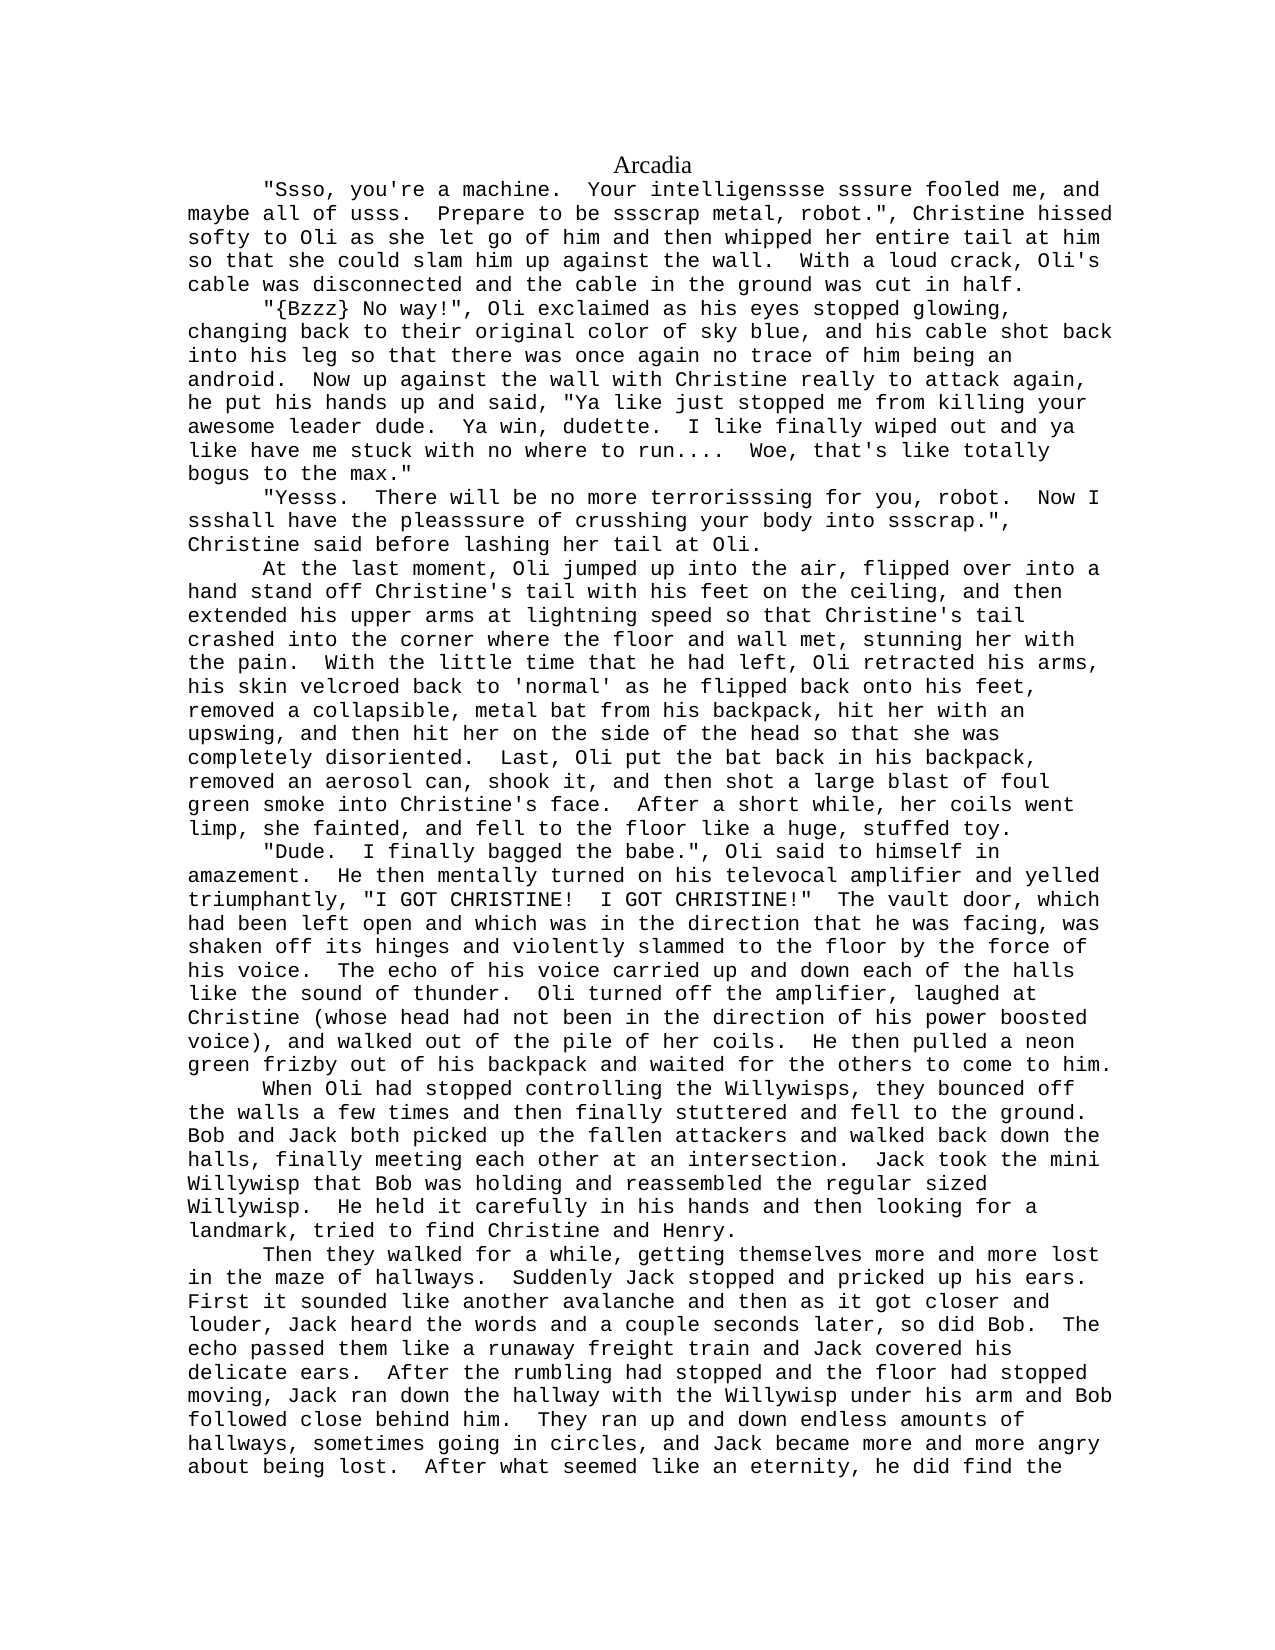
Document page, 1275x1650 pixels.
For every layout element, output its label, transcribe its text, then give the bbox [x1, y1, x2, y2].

text Then they walked for a while, getting themselves more and more lost in the maze of hallways. Suddenly Jack stopped and pricked up his ears. First it sounded like another avalanche and then as it got closer and louder, Jack heard the words and a couple seconds later, so did Bob. The echo passed them like a runaway freight train and Jack covered his delicate ears. After the rumbling had stopped and the floor had stopped moving, Jack ran down the hallway with the Willywisp under his arm and Bob followed close behind him. They ran up and down endless amounts of hallways, sometimes going in circles, and Jack became more and more angry about being lost. After what seemed like an eternity, he did find the [187, 1243, 1117, 1480]
text At the last moment, Oli jumped up into the air, flipped over into a hand stand off Christine's tail with his feet on the ceiling, and then extended his upper arms at lightning speed so that Christine's tail crashed into the corner where the floor and wall met, stunning her with the pain. With the little time that he had left, Oli retracted his arms, his skin velcroed back to 'normal' as he flipped back onto his feet, removed a collapsible, metal bat from his backpack, hit her with an upswing, and then hit her on the side of the head so that she was completely disoriented. Last, Oli put the bat back in his backpack, removed an aerosol can, shook it, and then shot a large blast of foul green smoke into Christine's face. After a short while, her coils went limp, she fainted, and fell to the floor like a huge, stuffed toy. [187, 558, 1117, 842]
text When Oli had stopped controlling the Willywisps, they bounced off the walls a few times and then finally stuttered and fell to the ground. Bob and Jack both picked up the fallen attackers and walked back down the halls, finally meeting each other at an intersection. Jack took the mini Willywisp that Bob was holding and reassembled the regular sized Willywisp. He held it carefully in his hands and then looking for a landmark, tried to find Christine and Henry. [187, 1078, 1117, 1243]
text "Ssso, you're a machine. Your intelligenssse sssure fooled me, and maybe all of usss. Prepare to be ssscrap metal, robot.", Christine hissed softy to Oli as she let go of him and then whipped her entire tail at him so that she could slam him up against the wall. With a loud crack, Oli's cable was disconnected and the cable in the ground was cut in half. [187, 179, 1117, 298]
text "Yesss. There will be no more terrorisssing for you, robot. Now I ssshall have the pleasssure of crusshing your body into ssscrap.", Christine said before lashing her tail at Oli. [187, 487, 1117, 558]
text "Dude. I finally bagged the babe.", Oli said to himself in amazement. He then mentally turned on his televocal amplifier and yelled triumphantly, "I GOT CHRISTINE! I GOT CHRISTINE!" The vault door, which had been left open and which was in the direction that he was facing, was shaken off its hinges and violently slammed to the floor by the force of his voice. The echo of his voice carried up and down each of the halls like the sound of thunder. Oli turned off the amplifier, laughed at Christine (whose head had not been in the direction of his power boosted voice), and walked out of the pile of her coils. He then pulled a neon green frizby out of his backpack and waited for the others to come to him. [187, 842, 1117, 1078]
text "{Bzzz} No way!", Oli exclaimed as his eyes stopped glowing, changing back to their original color of sky blue, and his cable shot back into his leg so that there was once again no trace of him being an android. Now up against the wall with Christine really to attack again, he put his hands up and said, "Ya like just stopped me from killing your awesome leader dude. Ya win, dudette. I like finally wiped out and ya like have me stuck with no where to run.... Woe, that's like totally bogus to the max." [187, 298, 1117, 487]
